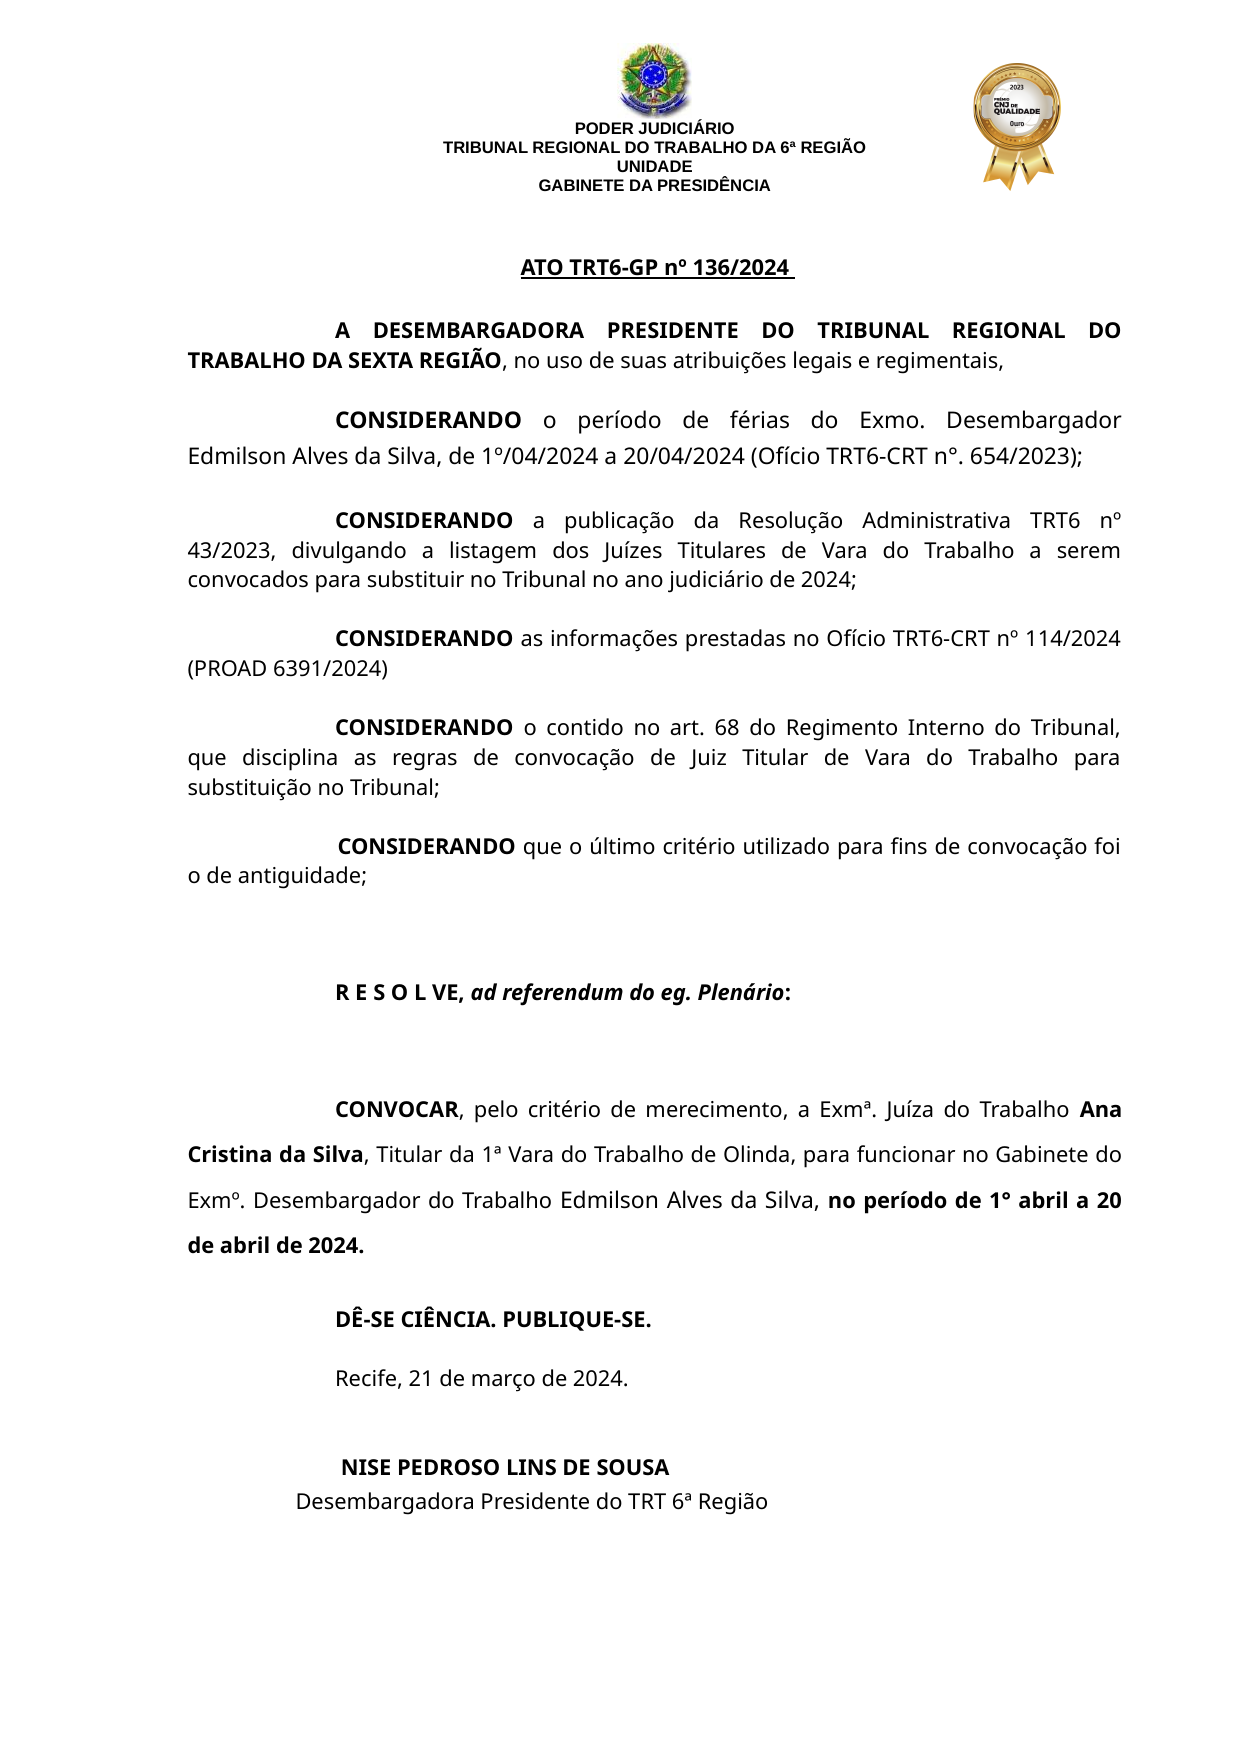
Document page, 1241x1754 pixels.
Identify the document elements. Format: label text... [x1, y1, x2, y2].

text CONSIDERANDO que o último critério utilizado para fins de convocação foi o de antiguidade; [187, 831, 1122, 890]
text CONSIDERANDO as informações prestadas no Ofício TRT6-CRT nº 114/2024 (PROAD 6391/2024) [187, 623, 1122, 683]
text CONSIDERANDO o período de férias do Exmo. Desembargador Edmilson Alves da Silva, de 1º/04/2024 a 20/04/2024 (Ofício TRT6-CRT n°. 654/2023); [187, 404, 1122, 471]
picture [617, 43, 692, 119]
subtitle ATO TRT6-GP nº 136/2024 [187, 252, 1122, 282]
text Desembargadora Presidente do TRT 6ª Região [187, 1486, 1122, 1516]
text DÊ-SE CIÊNCIA. PUBLIQUE-SE. [187, 1304, 1122, 1334]
text A DESEMBARGADORA PRESIDENTE DO TRIBUNAL REGIONAL DO TRABALHO DA SEXTA REGIÃO, no uso de suas atribuições legais e regimentais, [187, 315, 1122, 375]
text CONVOCAR, pelo critério de merecimento, a Exmª. Juíza do Trabalho Ana Cristina da Silva, Titular da 1ª Vara do Trabalho de Olinda, para funcionar no Gabinete do Exmº. Desembargador do Trabalho Edmilson Alves da Silva, no período de 1° abril a 20 de abril de 2024. [187, 1094, 1122, 1260]
text CONSIDERANDO a publicação da Resolução Administrativa TRT6 nº 43/2023, divulgando a listagem dos Juízes Titulares de Vara do Trabalho a serem convocados para substituir no Tribunal no ano judiciário de 2024; [187, 505, 1122, 594]
text R E S O L VE, ad referendum do eg. Plenário: [187, 977, 1122, 1007]
picture [973, 63, 1061, 191]
text NISE PEDROSO LINS DE SOUSA [187, 1452, 1122, 1482]
text Recife, 21 de março de 2024. [187, 1363, 1122, 1393]
text CONSIDERANDO o contido no art. 68 do Regimento Interno do Tribunal, que disciplina as regras de convocação de Juiz Titular de Vara do Trabalho para substituição no Tribunal; [187, 712, 1122, 802]
